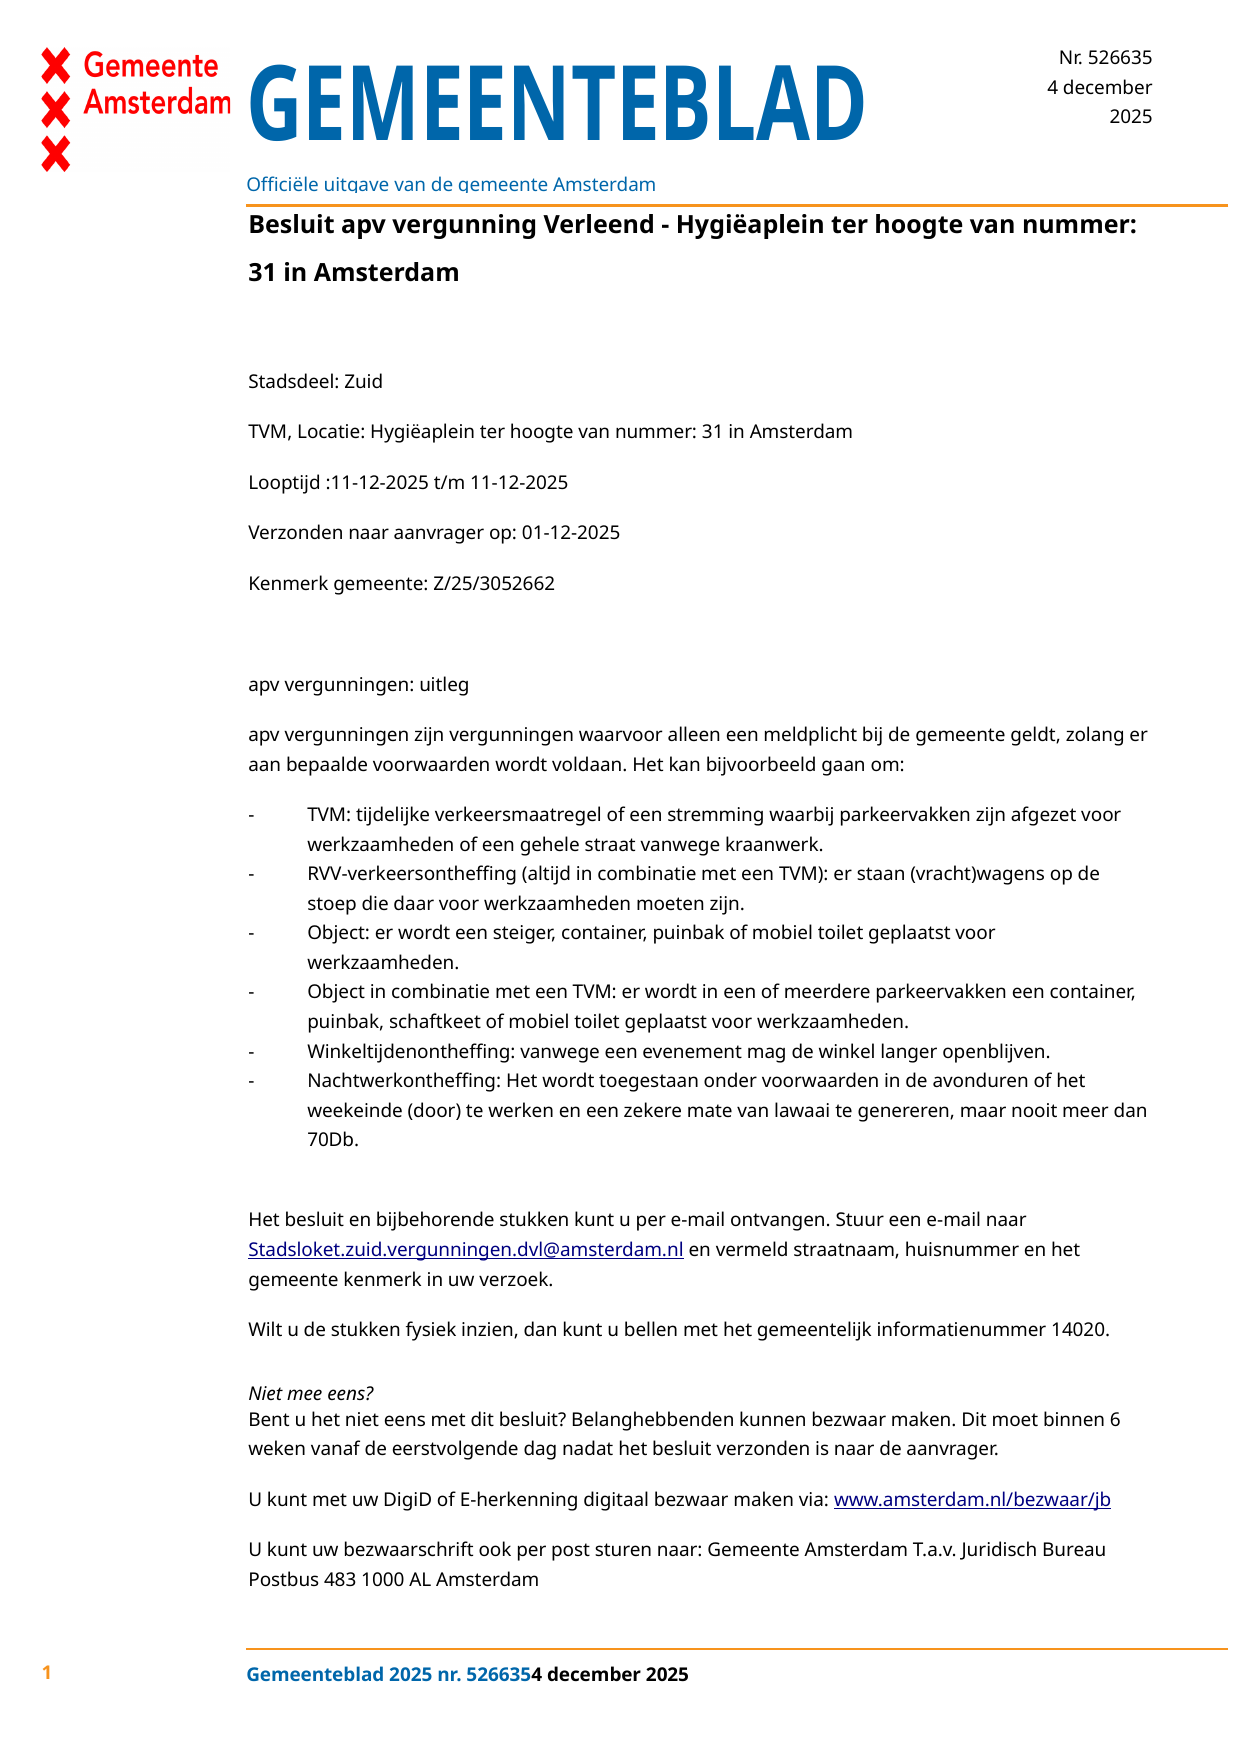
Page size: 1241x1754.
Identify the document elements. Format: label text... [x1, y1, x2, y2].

list RVV-verkeersontheffing (altijd in combinatie met een TVM): er staan (vracht)wagens op de stoep die daar voor werkzaamheden moeten zijn. [248, 860, 1152, 916]
text Niet mee eens? [248, 1380, 1152, 1406]
list Nachtwerkontheffing: Het wordt toegestaan onder voorwaarden in de avonduren of het weekeinde (door) te werken en een zekere mate van lawaai te genereren, maar nooit meer dan 70Db. [248, 1067, 1152, 1152]
text Besluit apv vergunning Verleend - Hygiëaplein ter hoogte van nummer: 31 in Amsterdam [248, 207, 1152, 288]
list Object: er wordt een steiger, container, puinbak of mobiel toilet geplaatst voor werkzaamheden. [248, 919, 1152, 975]
text Verzonden naar aanvrager op: 01-12-2025 [248, 519, 1152, 545]
text Wilt u de stukken fysiek inzien, dan kunt u bellen met het gemeentelijk informatienummer 14020. [248, 1316, 1152, 1342]
text Stadsdeel: Zuid [248, 368, 1152, 394]
text Kenmerk gemeente: Z/25/3052662 [248, 570, 1152, 596]
text apv vergunningen: uitleg [248, 671, 1152, 697]
picture [41, 47, 231, 172]
text Het besluit en bijbehorende stukken kunt u per e-mail ontvangen. Stuur een e-mail naar Stadsloket.zuid.vergunningen.dvl@amsterdam.nl en vermeld straatnaam, huisnummer en het gemeente kenmerk in uw verzoek. [248, 1207, 1152, 1292]
text apv vergunningen zijn vergunningen waarvoor alleen een meldplicht bij de gemeente geldt, zolang er aan bepaalde voorwaarden wordt voldaan. Het kan bijvoorbeeld gaan om: [248, 721, 1152, 777]
list Object in combinatie met een TVM: er wordt in een of meerdere parkeervakken een container, puinbak, schaftkeet of mobiel toilet geplaatst voor werkzaamheden. [248, 979, 1152, 1034]
list TVM: tijdelijke verkeersmaatregel of een stremming waarbij parkeervakken zijn afgezet voor werkzaamheden of een gehele straat vanwege kraanwerk. [248, 801, 1152, 857]
text Bent u het niet eens met dit besluit? Belanghebbenden kunnen bezwaar maken. Dit moet binnen 6 weken vanaf de eerstvolgende dag nadat het besluit verzonden is naar de aanvrager. [248, 1406, 1152, 1461]
list Winkeltijdenontheffing: vanwege een evenement mag de winkel langer openblijven. [248, 1038, 1152, 1064]
text U kunt uw bezwaarschrift ook per post sturen naar: Gemeente Amsterdam T.a.v. Juridisch Bureau Postbus 483 1000 AL Amsterdam [248, 1536, 1152, 1592]
text TVM, Locatie: Hygiëaplein ter hoogte van nummer: 31 in Amsterdam [248, 419, 1152, 444]
text Looptijd :11-12-2025 t/m 11-12-2025 [248, 469, 1152, 495]
text U kunt met uw DigiD of E-herkenning digitaal bezwaar maken via: www.amsterdam.nl/bezwaar/jb [248, 1486, 1152, 1512]
